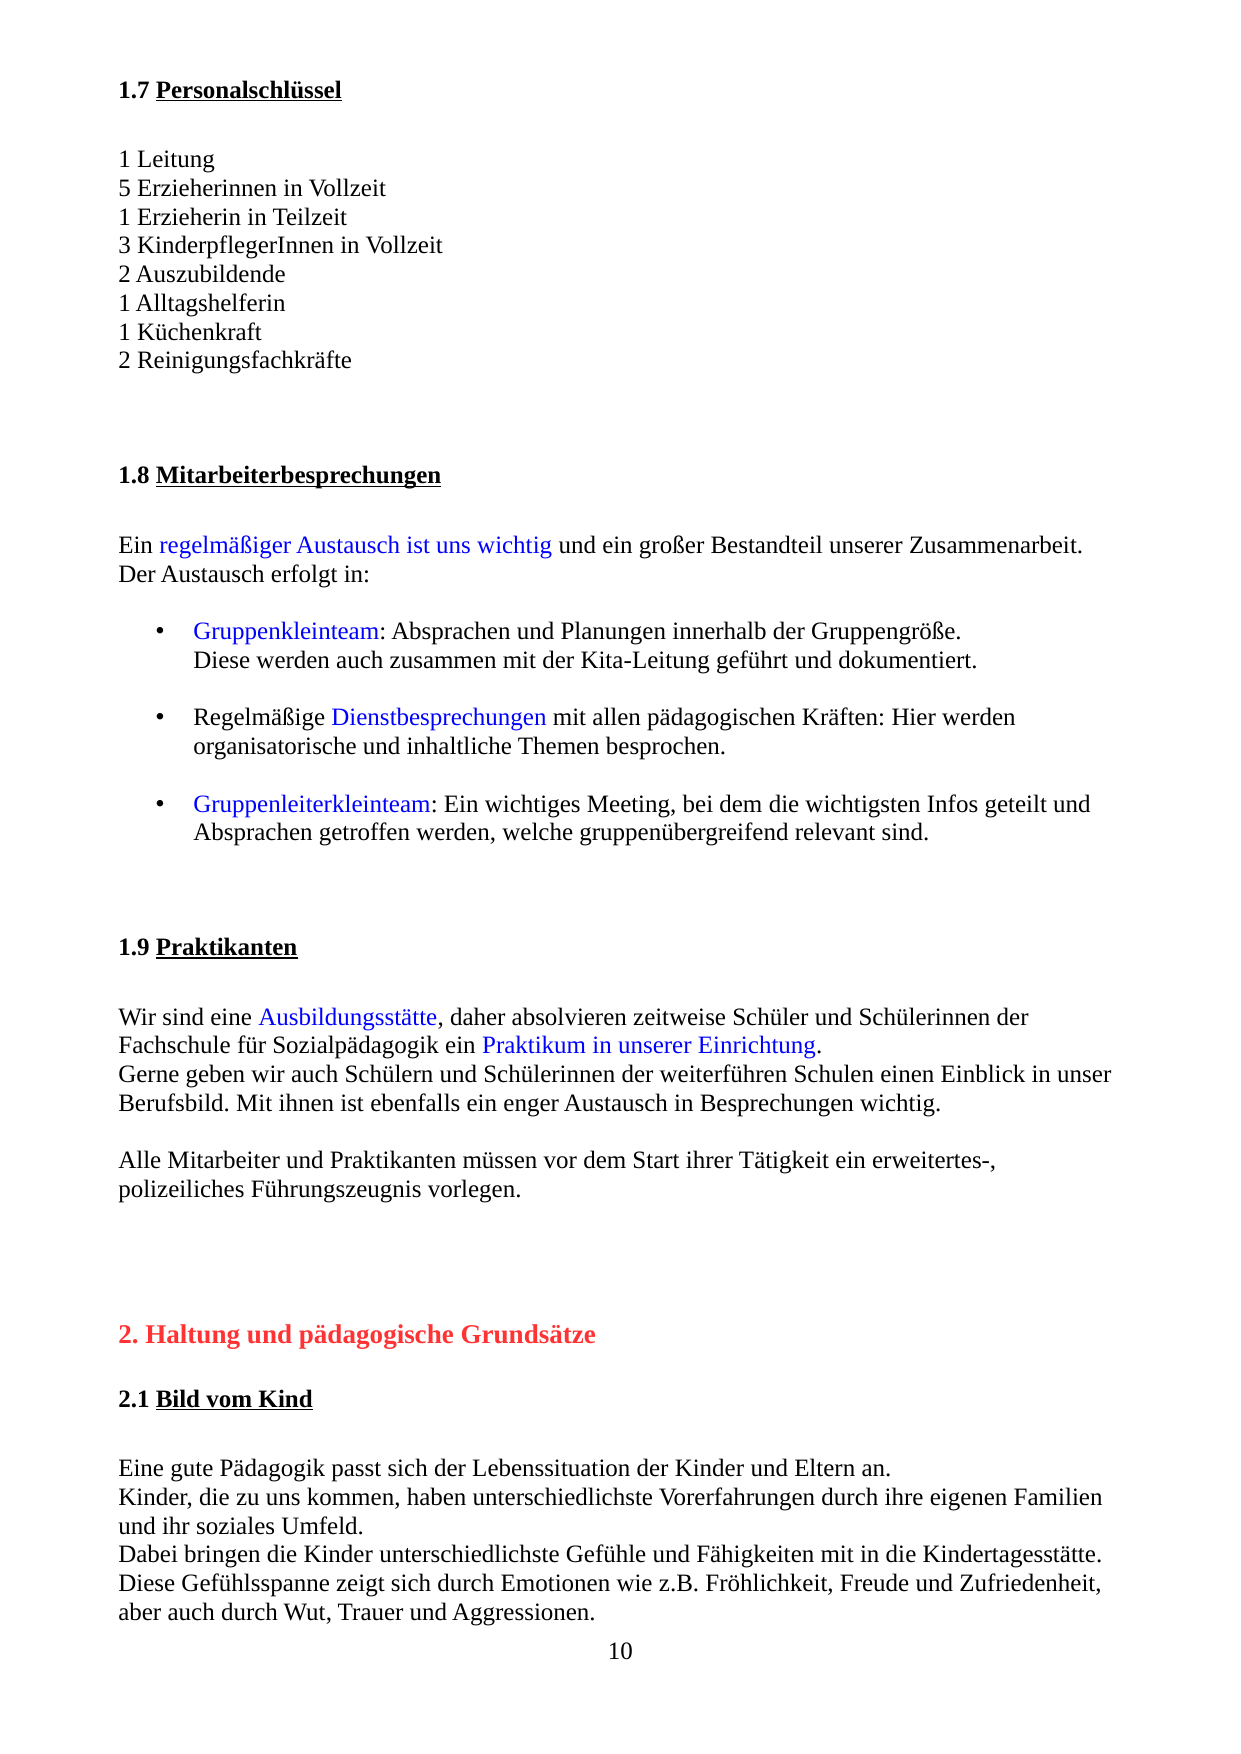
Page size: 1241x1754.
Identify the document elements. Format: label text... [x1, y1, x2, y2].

text aber auch durch Wut, Trauer und Aggressionen. [118, 1597, 1122, 1626]
text Ein regelmäßiger Austausch ist uns wichtig und ein großer Bestandteil unserer Zusammenarbeit. Der Austausch erfolgt in: [118, 530, 1122, 587]
text 1.8 Mitarbeiterbesprechungen [118, 461, 1122, 489]
text 1 Alltagshelferin [118, 288, 1122, 317]
list Gruppenleiterkleinteam: Ein wichtiges Meeting, bei dem die wichtigsten Infos geteilt und Absprachen getroffen werden, welche gruppenübergreifend relevant sind. [156, 789, 1122, 846]
text Dabei bringen die Kinder unterschiedlichste Gefühle und Fähigkeiten mit in die Kindertagesstätte. [118, 1539, 1122, 1568]
list Gruppenkleinteam: Absprachen und Planungen innerhalb der Gruppengröße. [156, 616, 1122, 645]
text 1 Küchenkraft [118, 317, 1122, 346]
text Kinder, die zu uns kommen, haben unterschiedlichste Vorerfahrungen durch ihre eigenen Familien und ihr soziales Umfeld. [118, 1482, 1122, 1539]
text Diese Gefühlsspanne zeigt sich durch Emotionen wie z.B. Fröhlichkeit, Freude und Zufriedenheit, [118, 1568, 1122, 1597]
text Diese werden auch zusammen mit der Kita-Leitung geführt und dokumentiert. [193, 645, 1122, 674]
text 2.1 Bild vom Kind [118, 1384, 1122, 1413]
text Alle Mitarbeiter und Praktikanten müssen vor dem Start ihrer Tätigkeit ein erweitertes-, polizeiliches Führungszeugnis vorlegen. [118, 1146, 1122, 1203]
text Gerne geben wir auch Schülern und Schülerinnen der weiterführen Schulen einen Einblick in unser Berufsbild. Mit ihnen ist ebenfalls ein enger Austausch in Besprechungen wichtig. [118, 1059, 1122, 1117]
text Wir sind eine Ausbildungsstätte, daher absolvieren zeitweise Schüler und Schülerinnen der Fachschule für Sozialpädagogik ein Praktikum in unserer Einrichtung. [118, 1002, 1122, 1059]
text 5 Erzieherinnen in Vollzeit [118, 173, 1122, 202]
text 1 Erzieherin in Teilzeit [118, 202, 1122, 231]
text 2 Auszubildende [118, 259, 1122, 288]
text 2 Reinigungsfachkräfte [118, 346, 1122, 374]
list Regelmäßige Dienstbesprechungen mit allen pädagogischen Kräften: Hier werden organisatorische und inhaltliche Themen besprochen. [156, 702, 1122, 760]
text 3 KinderpflegerInnen in Vollzeit [118, 231, 1122, 259]
text Eine gute Pädagogik passt sich der Lebenssituation der Kinder und Eltern an. [118, 1453, 1122, 1482]
list Personalschlüssel [118, 75, 1122, 104]
text 1.9 Praktikanten [118, 932, 1122, 961]
text 2. Haltung und pädagogische Grundsätze [118, 1318, 1122, 1349]
text 1 Leitung [118, 144, 1122, 173]
